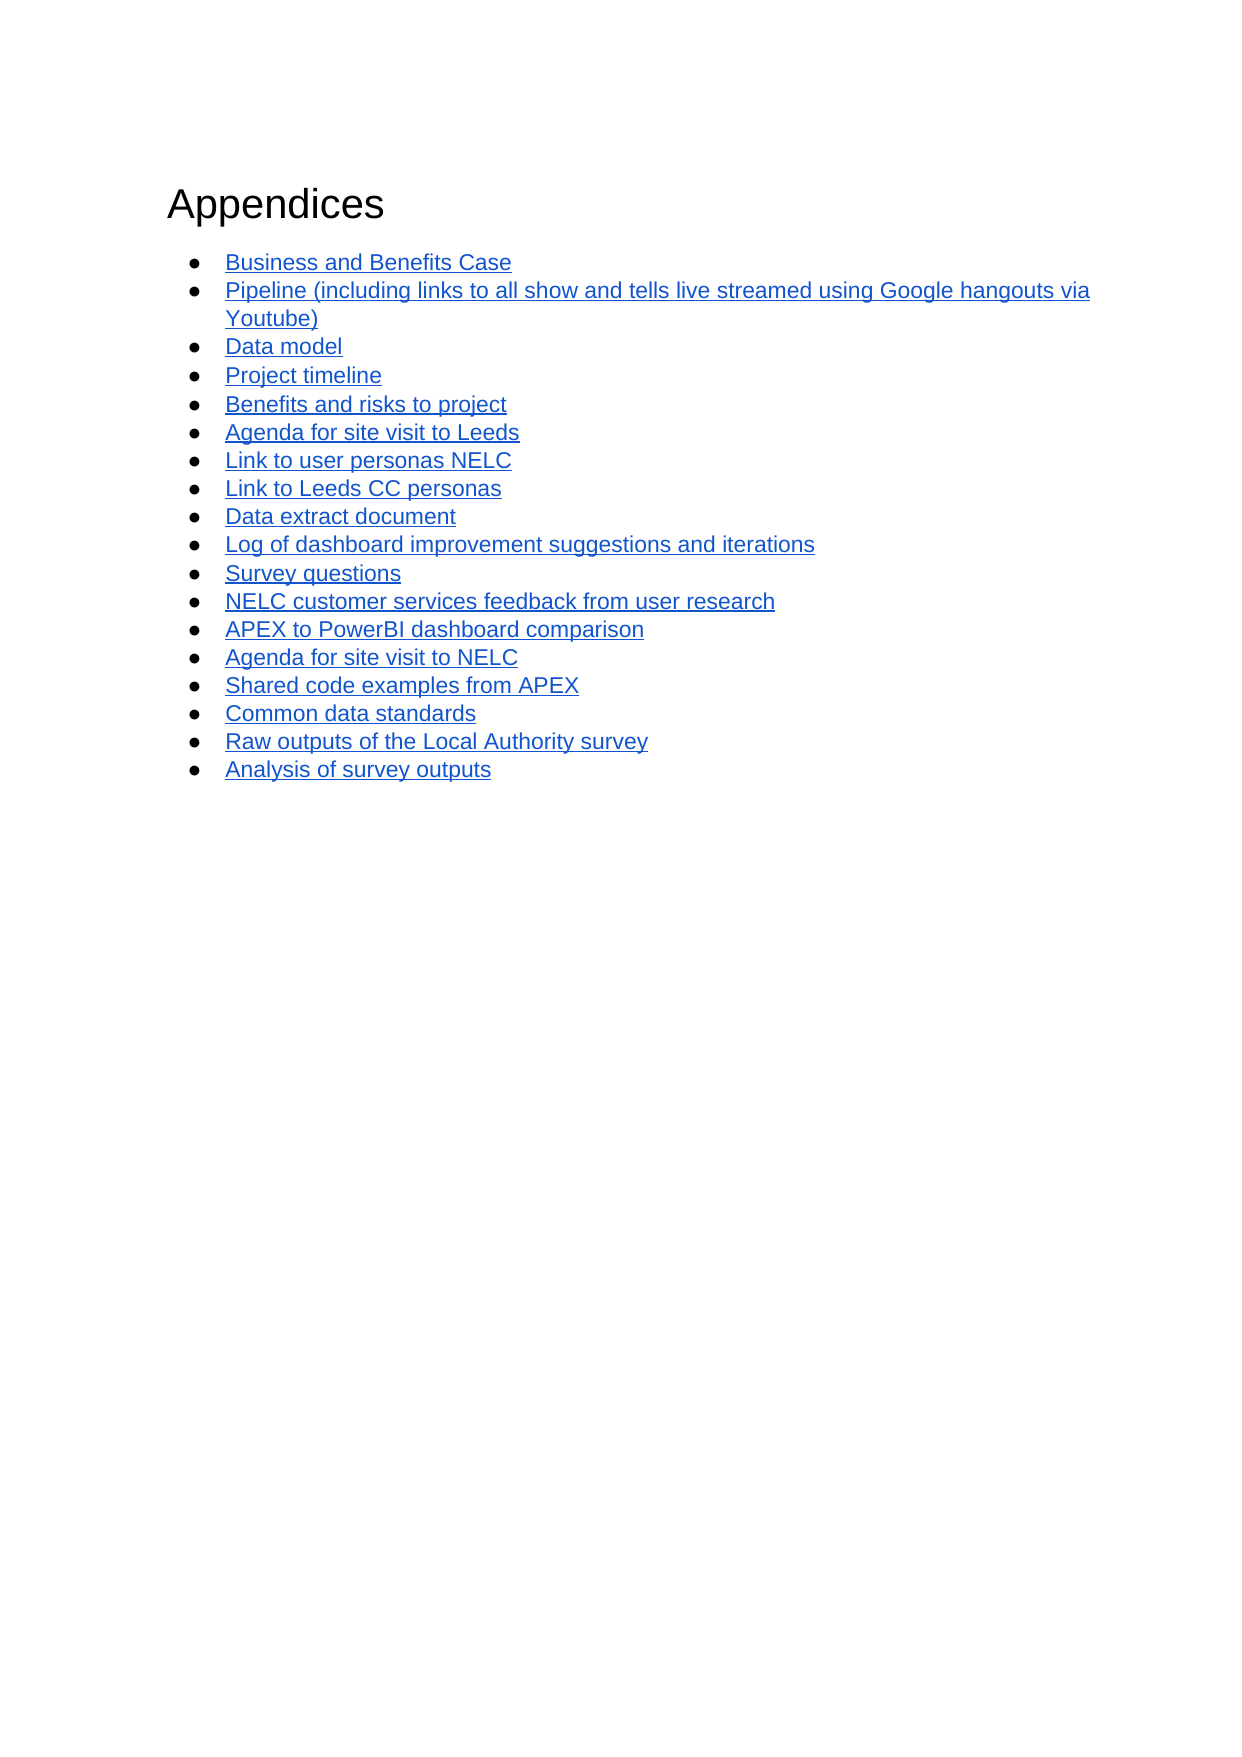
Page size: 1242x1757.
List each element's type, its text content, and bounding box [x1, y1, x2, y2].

list Analysis of survey outputs [187, 756, 1181, 783]
list Data model [187, 333, 1181, 359]
subtitle Appendices [150, 180, 1181, 228]
list Pipeline (including links to all show and tells live streamed using Google hangouts via Youtube) [187, 277, 1090, 331]
list Benefits and risks to project [187, 391, 1181, 417]
list Link to Leeds CC personas [187, 475, 1181, 501]
list Raw outputs of the Local Authority survey [187, 728, 1181, 755]
list Agenda for site visit to NELC [187, 644, 1181, 670]
list Data extract document [187, 503, 1181, 529]
list Shared code examples from APEX [187, 672, 1181, 698]
list APEX to PowerBI dashboard comparison [187, 616, 1181, 642]
list Survey questions [187, 559, 1181, 586]
list Link to user personas NELC [187, 447, 1181, 473]
list Business and Benefits Case [187, 249, 1181, 275]
list Agenda for site visit to Leeds [187, 419, 1181, 445]
list Common data standards [187, 700, 1181, 727]
list NELC customer services feedback from user research [187, 588, 1181, 614]
list Log of dashboard improvement suggestions and iterations [187, 531, 1181, 558]
list Project timeline [187, 362, 1181, 389]
